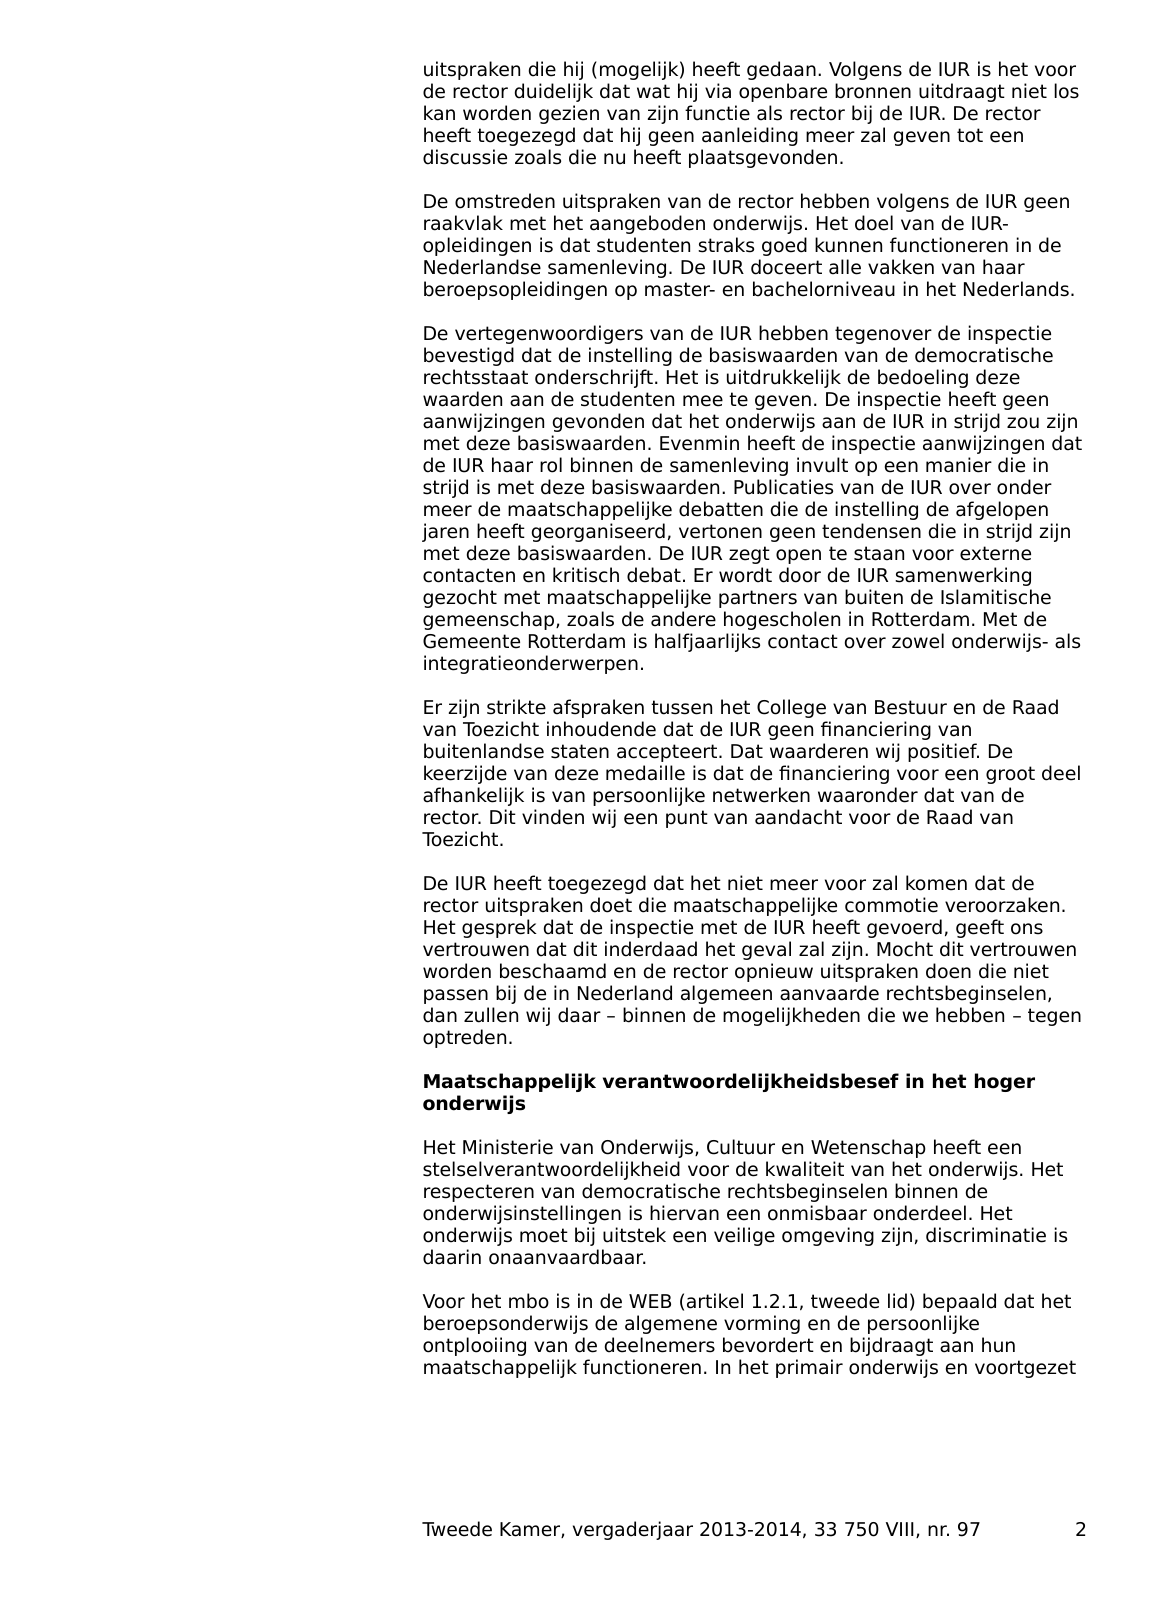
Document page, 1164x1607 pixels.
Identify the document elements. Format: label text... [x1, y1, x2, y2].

text Er zijn strikte afspraken tussen het College van Bestuur en de Raad van Toezicht inhoudende dat de IUR geen financiering van buitenlandse staten accepteert. Dat waarderen wij positief. De keerzijde van deze medaille is dat de financiering voor een groot deel afhankelijk is van persoonlijke netwerken waaronder dat van de rector. Dit vinden wij een punt van aandacht voor de Raad van Toezicht. [422, 697, 1087, 851]
text De IUR heeft toegezegd dat het niet meer voor zal komen dat de rector uitspraken doet die maatschappelijke commotie veroorzaken. Het gesprek dat de inspectie met de IUR heeft gevoerd, geeft ons vertrouwen dat dit inderdaad het geval zal zijn. Mocht dit vertrouwen worden beschaamd en de rector opnieuw uitspraken doen die niet passen bij de in Nederland algemeen aanvaarde rechtsbeginselen, dan zullen wij daar – binnen de mogelijkheden die we hebben – tegen optreden. [422, 873, 1087, 1049]
text De vertegenwoordigers van de IUR hebben tegenover de inspectie bevestigd dat de instelling de basiswaarden van de democratische rechtsstaat onderschrijft. Het is uitdrukkelijk de bedoeling deze waarden aan de studenten mee te geven. De inspectie heeft geen aanwijzingen gevonden dat het onderwijs aan de IUR in strijd zou zijn met deze basiswaarden. Evenmin heeft de inspectie aanwijzingen dat de IUR haar rol binnen de samenleving invult op een manier die in strijd is met deze basiswaarden. Publicaties van de IUR over onder meer de maatschappelijke debatten die de instelling de afgelopen jaren heeft georganiseerd, vertonen geen tendensen die in strijd zijn met deze basiswaarden. De IUR zegt open te staan voor externe contacten en kritisch debat. Er wordt door de IUR samenwerking gezocht met maatschappelijke partners van buiten de Islamitische gemeenschap, zoals de andere hogescholen in Rotterdam. Met de Gemeente Rotterdam is halfjaarlijks contact over zowel onderwijs- als integratieonderwerpen. [422, 323, 1087, 675]
text Het Ministerie van Onderwijs, Cultuur en Wetenschap heeft een stelselverantwoordelijkheid voor de kwaliteit van het onderwijs. Het respecteren van democratische rechtsbeginselen binnen de onderwijsinstellingen is hiervan een onmisbaar onderdeel. Het onderwijs moet bij uitstek een veilige omgeving zijn, discriminatie is daarin onaanvaardbaar. [422, 1137, 1087, 1269]
subtitle Maatschappelijk verantwoordelijkheidsbesef in het hoger onderwijs [422, 1071, 1087, 1115]
text De omstreden uitspraken van de rector hebben volgens de IUR geen raakvlak met het aangeboden onderwijs. Het doel van de IUR-opleidingen is dat studenten straks goed kunnen functioneren in de Nederlandse samenleving. De IUR doceert alle vakken van haar beroepsopleidingen op master- en bachelorniveau in het Nederlands. [422, 191, 1087, 301]
text Voor het mbo is in de WEB (artikel 1.2.1, tweede lid) bepaald dat het beroepsonderwijs de algemene vorming en de persoonlijke ontplooiing van de deelnemers bevordert en bijdraagt aan hun maatschappelijk functioneren. In het primair onderwijs en voortgezet [422, 1291, 1087, 1379]
text uitspraken die hij (mogelijk) heeft gedaan. Volgens de IUR is het voor de rector duidelijk dat wat hij via openbare bronnen uitdraagt niet los kan worden gezien van zijn functie als rector bij de IUR. De rector heeft toegezegd dat hij geen aanleiding meer zal geven tot een discussie zoals die nu heeft plaatsgevonden. [422, 59, 1087, 169]
